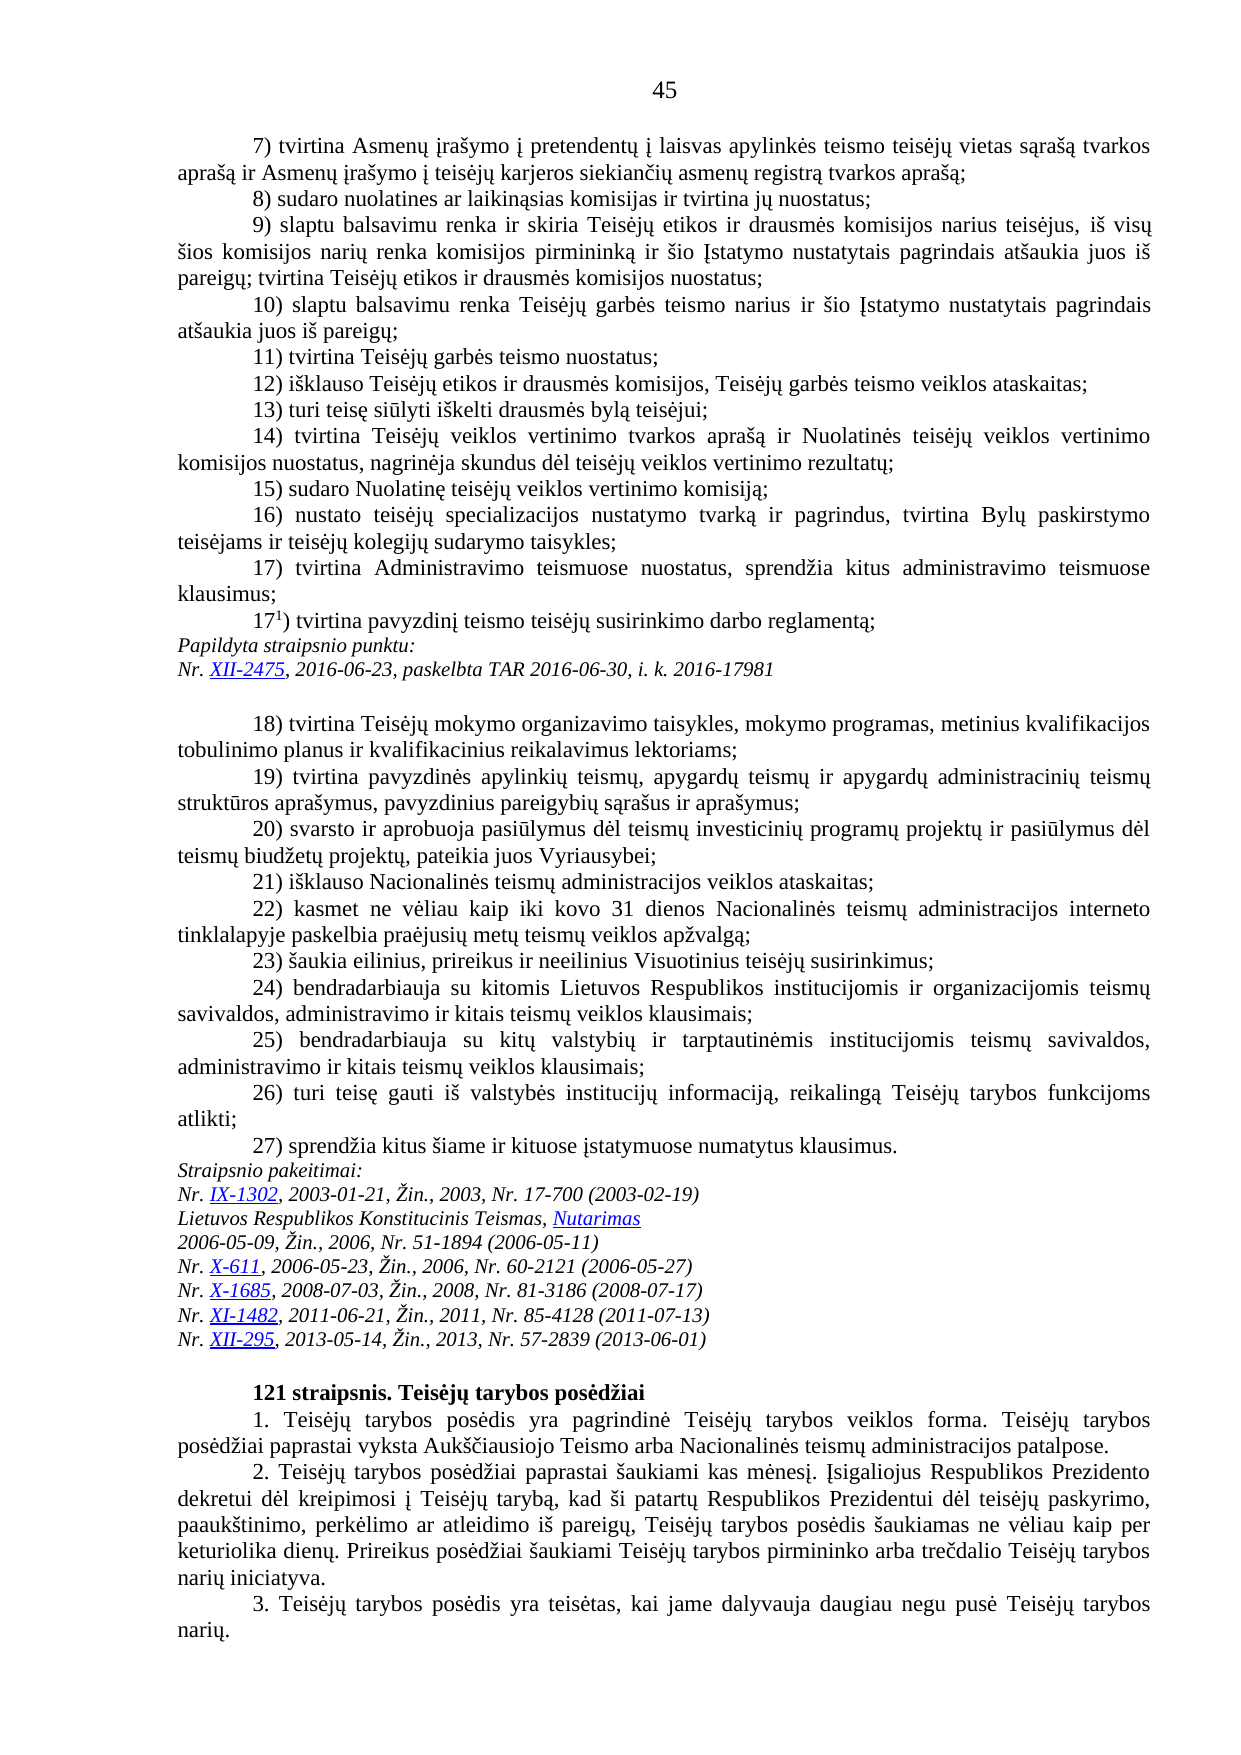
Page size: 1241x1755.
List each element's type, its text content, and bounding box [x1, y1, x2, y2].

text 23) šaukia eilinius, prireikus ir neeilinius Visuotinius teisėjų susirinkimus; [177, 947, 1152, 974]
text Nr. XII-295, 2013-05-14, Žin., 2013, Nr. 57-2839 (2013-06-01) [177, 1327, 1152, 1351]
text Straipsnio pakeitimai: [177, 1158, 1152, 1182]
text 1. Teisėjų tarybos posėdis yra pagrindinė Teisėjų tarybos veiklos forma. Teisėjų tarybos posėdžiai paprastai vyksta Aukščiausiojo Teismo arba Nacionalinės teismų administracijos patalpose. [177, 1406, 1152, 1458]
text 9) slaptu balsavimu renka ir skiria Teisėjų etikos ir drausmės komisijos narius teisėjus, iš visų šios komisijos narių renka komisijos pirmininką ir šio Įstatymo nustatytais pagrindais atšaukia juos iš pareigų; tvirtina Teisėjų etikos ir drausmės komisijos nuostatus; [177, 212, 1152, 291]
text 20) svarsto ir aprobuoja pasiūlymus dėl teismų investicinių programų projektų ir pasiūlymus dėl teismų biudžetų projektų, pateikia juos Vyriausybei; [177, 816, 1152, 868]
text 22) kasmet ne vėliau kaip iki kovo 31 dienos Nacionalinės teismų administracijos interneto tinklalapyje paskelbia praėjusių metų teismų veiklos apžvalgą; [177, 894, 1152, 947]
text 14) tvirtina Teisėjų veiklos vertinimo tvarkos aprašą ir Nuolatinės teisėjų veiklos vertinimo komisijos nuostatus, nagrinėja skundus dėl teisėjų veiklos vertinimo rezultatų; [177, 422, 1152, 475]
text 171) tvirtina pavyzdinį teismo teisėjų susirinkimo darbo reglamentą; [177, 607, 1152, 633]
text 27) sprendžia kitus šiame ir kituose įstatymuose numatytus klausimus. [177, 1132, 1152, 1158]
text 24) bendradarbiauja su kitomis Lietuvos Respublikos institucijomis ir organizacijomis teismų savivaldos, administravimo ir kitais teismų veiklos klausimais; [177, 974, 1152, 1026]
text 19) tvirtina pavyzdinės apylinkių teismų, apygardų teismų ir apygardų administracinių teismų struktūros aprašymus, pavyzdinius pareigybių sąrašus ir aprašymus; [177, 763, 1152, 816]
text 12) išklauso Teisėjų etikos ir drausmės komisijos, Teisėjų garbės teismo veiklos ataskaitas; [177, 370, 1152, 396]
text 16) nustato teisėjų specializacijos nustatymo tvarką ir pagrindus, tvirtina Bylų paskirstymo teisėjams ir teisėjų kolegijų sudarymo taisykles; [177, 501, 1152, 554]
text 2006-05-09, Žin., 2006, Nr. 51-1894 (2006-05-11) [177, 1230, 1152, 1254]
text 2. Teisėjų tarybos posėdžiai paprastai šaukiami kas mėnesį. Įsigaliojus Respublikos Prezidento dekretui dėl kreipimosi į Teisėjų tarybą, kad ši patartų Respublikos Prezidentui dėl teisėjų paskyrimo, paaukštinimo, perkėlimo ar atleidimo iš pareigų, Teisėjų tarybos posėdis šaukiamas ne vėliau kaip per keturiolika dienų. Prireikus posėdžiai šaukiami Teisėjų tarybos pirmininko arba trečdalio Teisėjų tarybos narių iniciatyva. [177, 1458, 1152, 1590]
text 26) turi teisę gauti iš valstybės institucijų informaciją, reikalingą Teisėjų tarybos funkcijoms atlikti; [177, 1079, 1152, 1132]
text 11) tvirtina Teisėjų garbės teismo nuostatus; [177, 343, 1152, 370]
text Nr. XI-1482, 2011-06-21, Žin., 2011, Nr. 85-4128 (2011-07-13) [177, 1302, 1152, 1327]
text 3. Teisėjų tarybos posėdis yra teisėtas, kai jame dalyvauja daugiau negu pusė Teisėjų tarybos narių. [177, 1590, 1152, 1643]
text 7) tvirtina Asmenų įrašymo į pretendentų į laisvas apylinkės teismo teisėjų vietas sąrašą tvarkos aprašą ir Asmenų įrašymo į teisėjų karjeros siekiančių asmenų registrą tvarkos aprašą; [177, 132, 1152, 185]
text 10) slaptu balsavimu renka Teisėjų garbės teismo narius ir šio Įstatymo nustatytais pagrindais atšaukia juos iš pareigų; [177, 291, 1152, 343]
text 17) tvirtina Administravimo teismuose nuostatus, sprendžia kitus administravimo teismuose klausimus; [177, 554, 1152, 607]
text Lietuvos Respublikos Konstitucinis Teismas, Nutarimas [177, 1206, 1152, 1230]
text 21) išklauso Nacionalinės teismų administracijos veiklos ataskaitas; [177, 868, 1152, 894]
text 8) sudaro nuolatines ar laikinąsias komisijas ir tvirtina jų nuostatus; [177, 185, 1152, 212]
text Nr. IX-1302, 2003-01-21, Žin., 2003, Nr. 17-700 (2003-02-19) [177, 1182, 1152, 1206]
text 13) turi teisę siūlyti iškelti drausmės bylą teisėjui; [177, 396, 1152, 422]
text 121 straipsnis. Teisėjų tarybos posėdžiai [177, 1379, 1152, 1406]
text 25) bendradarbiauja su kitų valstybių ir tarptautinėmis institucijomis teismų savivaldos, administravimo ir kitais teismų veiklos klausimais; [177, 1026, 1152, 1079]
text Papildyta straipsnio punktu: [177, 633, 1152, 657]
text 15) sudaro Nuolatinę teisėjų veiklos vertinimo komisiją; [177, 475, 1152, 501]
text Nr. X-1685, 2008-07-03, Žin., 2008, Nr. 81-3186 (2008-07-17) [177, 1278, 1152, 1302]
text Nr. X-611, 2006-05-23, Žin., 2006, Nr. 60-2121 (2006-05-27) [177, 1254, 1152, 1278]
text 18) tvirtina Teisėjų mokymo organizavimo taisykles, mokymo programas, metinius kvalifikacijos tobulinimo planus ir kvalifikacinius reikalavimus lektoriams; [177, 710, 1152, 763]
text Nr. XII-2475, 2016-06-23, paskelbta TAR 2016-06-30, i. k. 2016-17981 [177, 657, 1152, 681]
